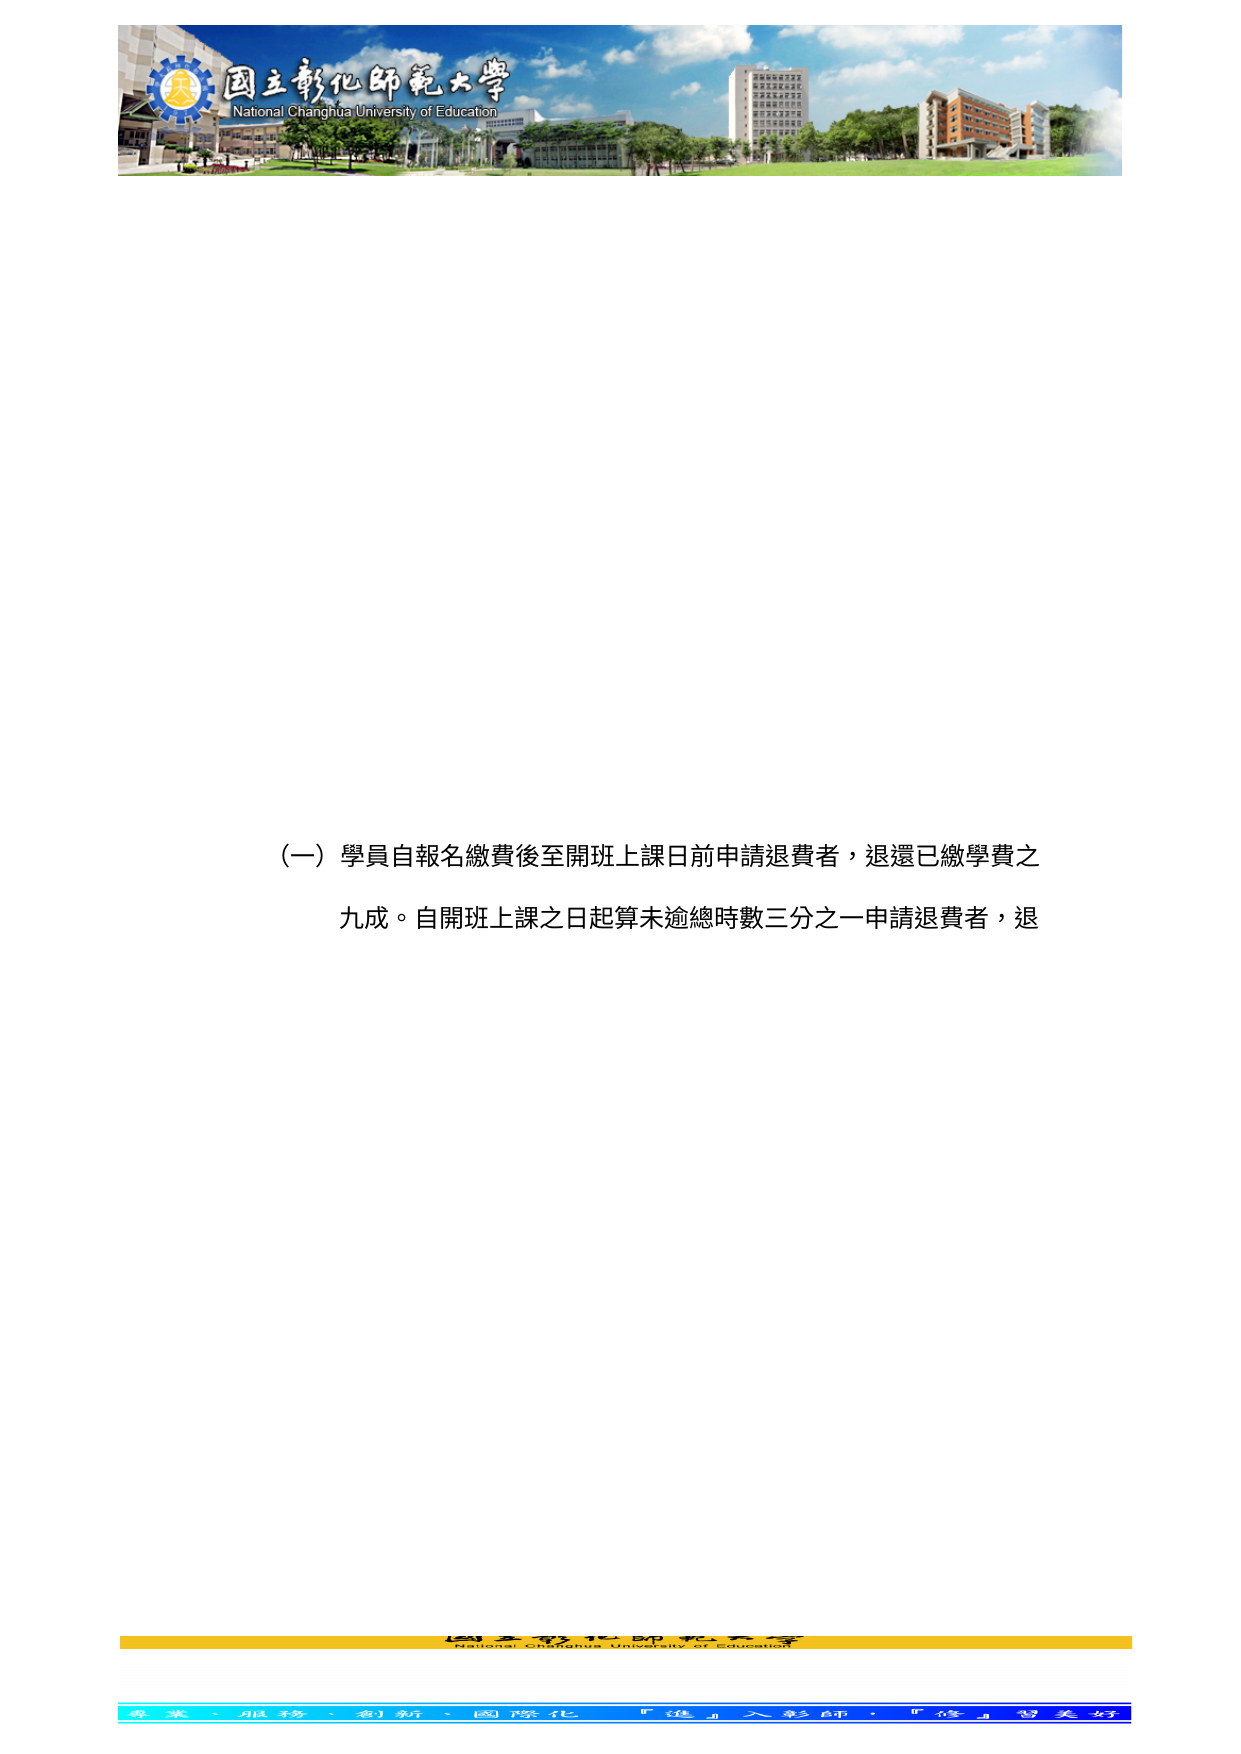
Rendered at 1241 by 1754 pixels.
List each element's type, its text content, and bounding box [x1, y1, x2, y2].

table_cell [1076, 813, 1159, 937]
table_cell [81, 813, 254, 937]
table_cell （一）學員自報名繳費後至開班上課日前申請退費者，退還已繳學費之九成。自開班上課之日起算未逾總時數三分之一申請退費者，退 [254, 813, 1076, 937]
